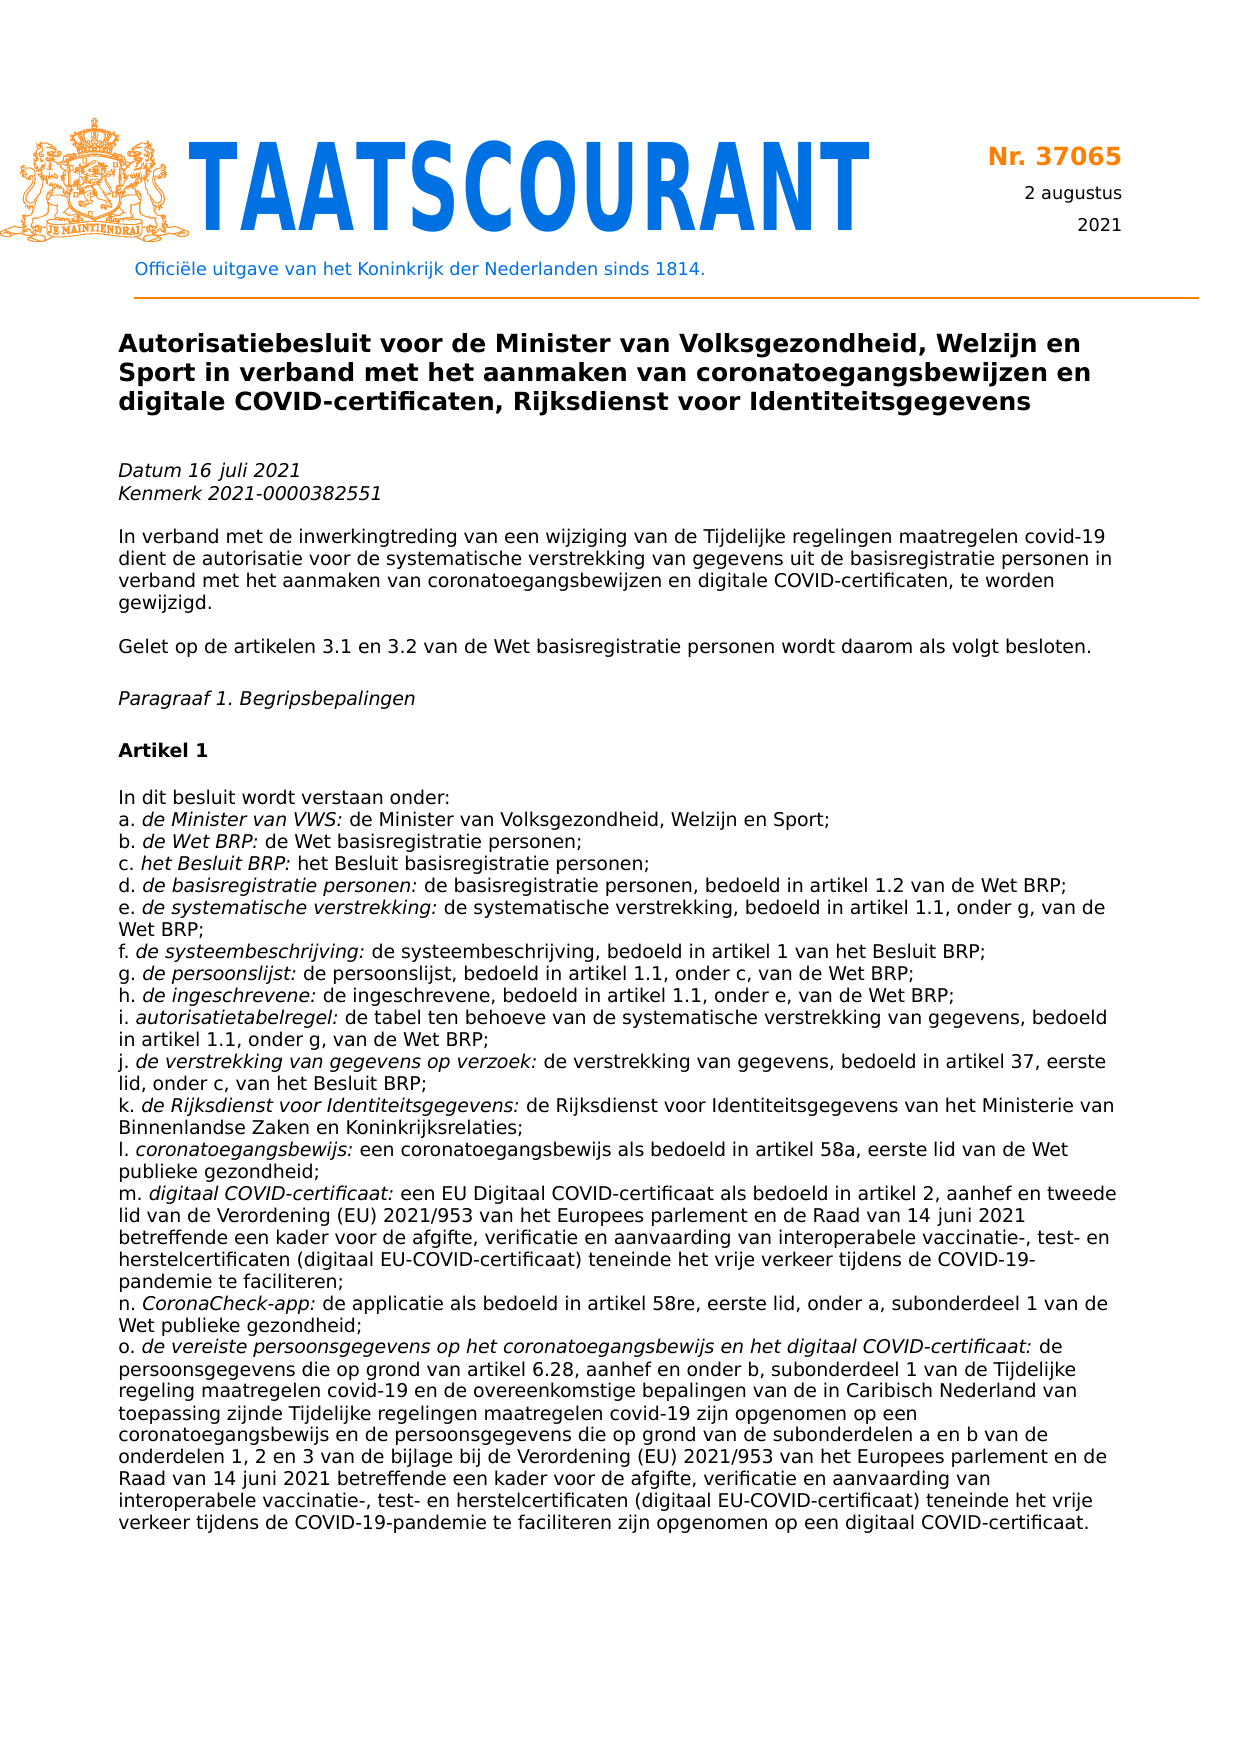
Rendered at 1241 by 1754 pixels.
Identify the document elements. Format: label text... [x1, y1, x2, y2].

table_header [0, 242, 134, 297]
text Gelet op de artikelen 3.1 en 3.2 van de Wet basisregistratie personen wordt daarom als volgt besloten. [118, 636, 1122, 658]
text In dit besluit wordt verstaan onder: [118, 787, 1122, 809]
picture [0, 118, 189, 242]
text l. coronatoegangsbewijs: een coronatoegangsbewijs als bedoeld in artikel 58a, eerste lid van de Wet publieke gezondheid; [118, 1139, 1122, 1183]
subtitle Paragraaf 1. Begripsbepalingen [118, 688, 1122, 710]
text m. digitaal COVID-certificaat: een EU Digitaal COVID-certificaat als bedoeld in artikel 2, aanhef en tweede lid van de Verordening (EU) 2021/953 van het Europees parlement en de Raad van 14 juni 2021 betreffende een kader voor de afgifte, verificatie en aanvaarding van interoperabele vaccinatie-, test- en herstelcertificaten (digitaal EU-COVID-certificaat) teneinde het vrije verkeer tijdens de COVID-19-pandemie te faciliteren; [118, 1183, 1122, 1292]
text In verband met de inwerkingtreding van een wijziging van de Tijdelijke regelingen maatregelen covid-19 dient de autorisatie voor de systematische verstrekking van gegevens uit de basisregistratie personen in verband met het aanmaken van coronatoegangsbewijzen en digitale COVID-certificaten, te worden gewijzigd. [118, 526, 1122, 614]
text i. autorisatietabelregel: de tabel ten behoeve van de systematische verstrekking van gegevens, bedoeld in artikel 1.1, onder g, van de Wet BRP; [118, 1007, 1122, 1051]
table_cell Officiële uitgave van het Koninkrijk der Nederlanden sinds 1814. [134, 259, 1199, 297]
text Datum 16 juli 2021 [118, 460, 1122, 482]
text d. de basisregistratie personen: de basisregistratie personen, bedoeld in artikel 1.2 van de Wet BRP; [118, 875, 1122, 897]
table_cell 2021 [939, 209, 1199, 259]
table_cell 2 augustus [939, 177, 1199, 209]
text b. de Wet BRP: de Wet basisregistratie personen; [118, 831, 1122, 853]
text n. CoronaCheck-app: de applicatie als bedoeld in artikel 58re, eerste lid, onder a, subonderdeel 1 van de Wet publieke gezondheid; [118, 1292, 1122, 1336]
text k. de Rijksdienst voor Identiteitsgegevens: de Rijksdienst voor Identiteitsgegevens van het Ministerie van Binnenlandse Zaken en Koninkrijksrelaties; [118, 1095, 1122, 1139]
text f. de systeembeschrijving: de systeembeschrijving, bedoeld in artikel 1 van het Besluit BRP; [118, 941, 1122, 963]
text j. de verstrekking van gegevens op verzoek: de verstrekking van gegevens, bedoeld in artikel 37, eerste lid, onder c, van het Besluit BRP; [118, 1051, 1122, 1095]
table_header STAATSCOURANT [134, 118, 939, 259]
text c. het Besluit BRP: het Besluit basisregistratie personen; [118, 853, 1122, 875]
table_header Nr. 37065 [939, 118, 1199, 177]
subtitle Autorisatiebesluit voor de Minister van Volksgezondheid, Welzijn en Sport in verband met het aanmaken van coronatoegangsbewijzen en digitale COVID-certificaten, Rijksdienst voor Identiteitsgegevens [118, 329, 1122, 417]
text a. de Minister van VWS: de Minister van Volksgezondheid, Welzijn en Sport; [118, 809, 1122, 831]
text h. de ingeschrevene: de ingeschrevene, bedoeld in artikel 1.1, onder e, van de Wet BRP; [118, 985, 1122, 1007]
text e. de systematische verstrekking: de systematische verstrekking, bedoeld in artikel 1.1, onder g, van de Wet BRP; [118, 897, 1122, 941]
text Kenmerk 2021-0000382551 [118, 482, 1122, 504]
subtitle Artikel 1 [118, 740, 1122, 762]
text o. de vereiste persoonsgegevens op het coronatoegangsbewijs en het digitaal COVID-certificaat: de persoonsgegevens die op grond van artikel 6.28, aanhef en onder b, subonderdeel 1 van de Tijdelijke regeling maatregelen covid-19 en de overeenkomstige bepalingen van de in Caribisch Nederland van toepassing zijnde Tijdelijke regelingen maatregelen covid-19 zijn opgenomen op een coronatoegangsbewijs en de persoonsgegevens die op grond van de subonderdelen a en b van de onderdelen 1, 2 en 3 van de bijlage bij de Verordening (EU) 2021/953 van het Europees parlement en de Raad van 14 juni 2021 betreffende een kader voor de afgifte, verificatie en aanvaarding van interoperabele vaccinatie-, test- en herstelcertificaten (digitaal EU-COVID-certificaat) teneinde het vrije verkeer tijdens de COVID-19-pandemie te faciliteren zijn opgenomen op een digitaal COVID-certificaat. [118, 1336, 1122, 1534]
text g. de persoonslijst: de persoonslijst, bedoeld in artikel 1.1, onder c, van de Wet BRP; [118, 963, 1122, 985]
